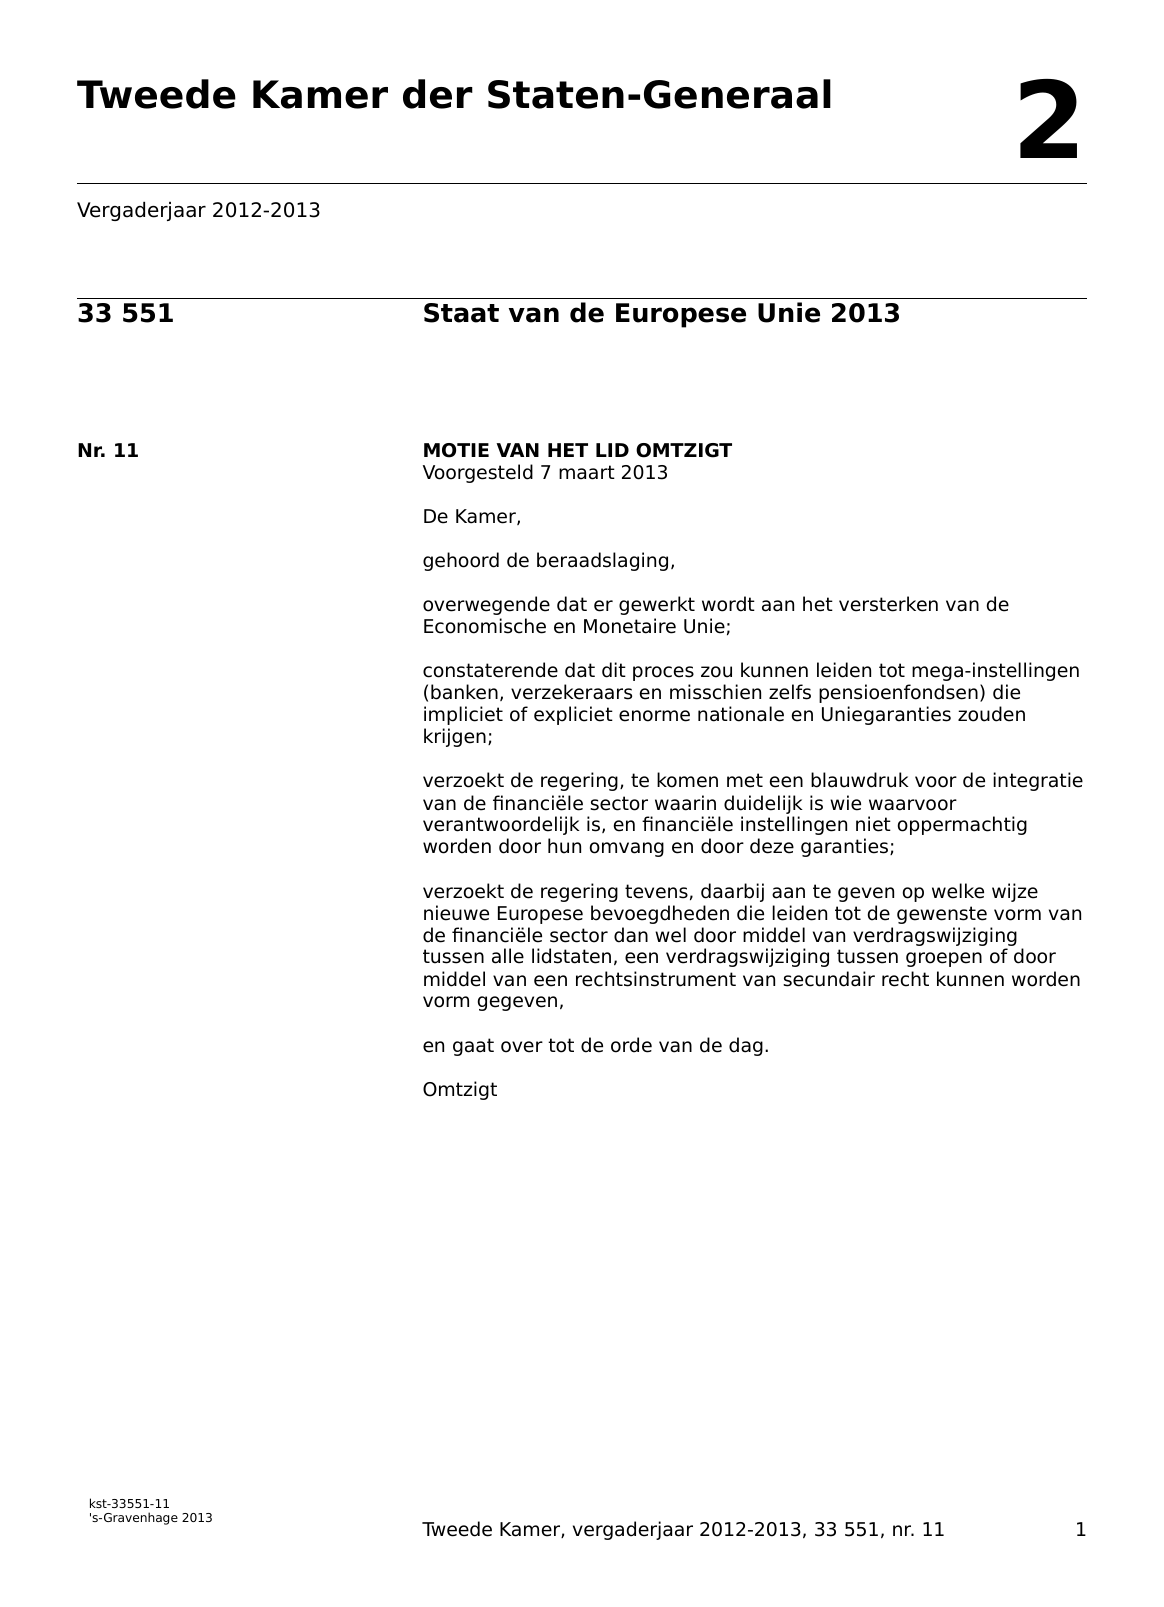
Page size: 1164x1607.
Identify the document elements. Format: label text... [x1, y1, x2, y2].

subtitle 33 551 Staat van de Europese Unie 2013 [77, 299, 1087, 329]
text gehoord de beraadslaging, [422, 550, 1087, 572]
text verzoekt de regering tevens, daarbij aan te geven op welke wijze nieuwe Europese bevoegdheden die leiden tot de gewenste vorm van de financiële sector dan wel door middel van verdragswijziging tussen alle lidstaten, een verdragswijziging tussen groepen of door middel van een rechtsinstrument van secundair recht kunnen worden vorm gegeven, [422, 881, 1087, 1012]
text kst-33551-11 [88, 1497, 323, 1511]
text 's-Gravenhage 2013 [88, 1511, 323, 1525]
text Voorgesteld 7 maart 2013 [422, 462, 1087, 484]
text en gaat over tot de orde van de dag. [422, 1034, 1087, 1057]
subtitle Nr. 11 MOTIE VAN HET LID OMTZIGT [77, 440, 1087, 462]
text verzoekt de regering, te komen met een blauwdruk voor de integratie van de financiële sector waarin duidelijk is wie waarvoor verantwoordelijk is, en financiële instellingen niet oppermachtig worden door hun omvang en door deze garanties; [422, 770, 1087, 858]
text De Kamer, [422, 506, 1087, 528]
table_header 2 [886, 59, 1087, 183]
text Omtzigt [422, 1079, 1087, 1101]
text constaterende dat dit proces zou kunnen leiden tot mega-instellingen (banken, verzekeraars en misschien zelfs pensioenfondsen) die impliciet of expliciet enorme nationale en Uniegaranties zouden krijgen; [422, 660, 1087, 748]
text overwegende dat er gewerkt wordt aan het versterken van de Economische en Monetaire Unie; [422, 594, 1087, 638]
table_header Tweede Kamer der Staten-Generaal [77, 59, 886, 183]
table_cell Vergaderjaar 2012-2013 [77, 184, 1087, 298]
